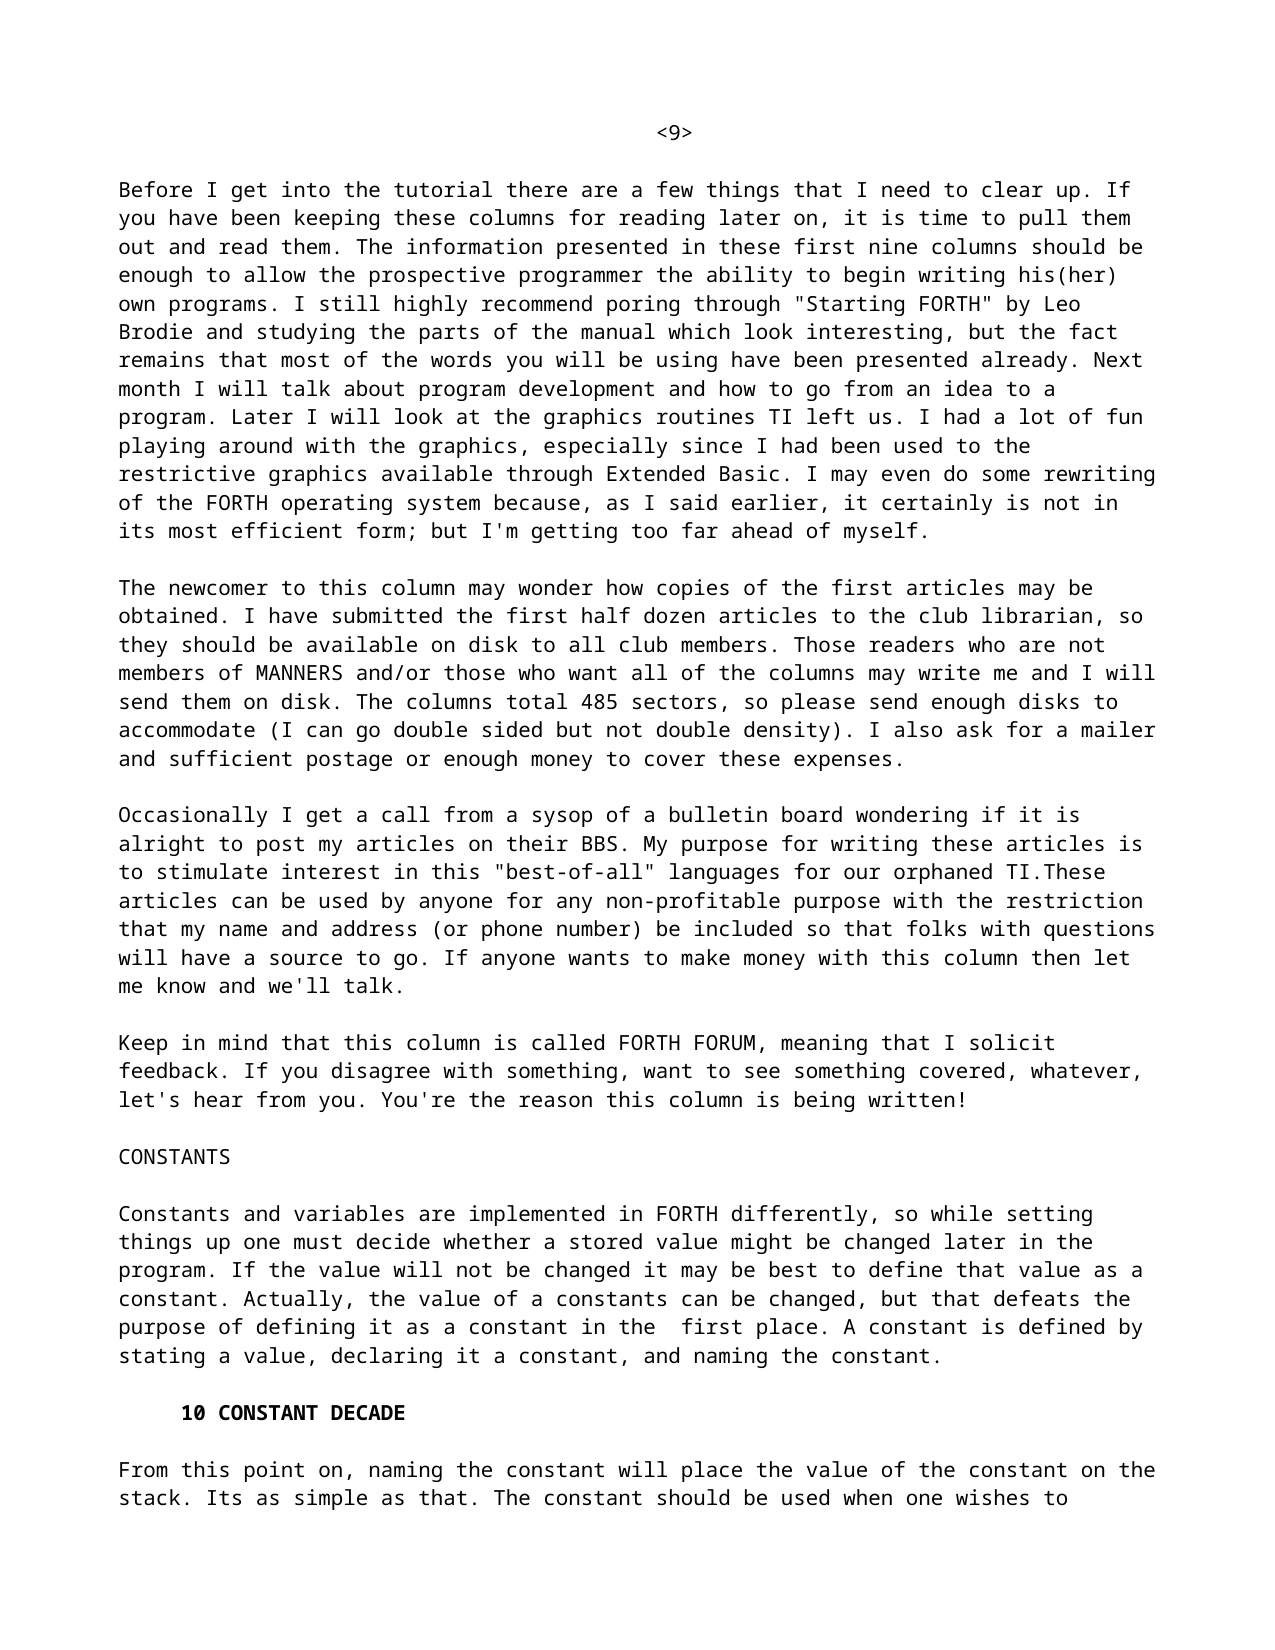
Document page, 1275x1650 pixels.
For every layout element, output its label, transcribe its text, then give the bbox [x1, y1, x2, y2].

text Before I get into the tutorial there are a few things that I need to clear up. If you have been keeping these columns for reading later on, it is time to pull them out and read them. The information presented in these first nine columns should be enough to allow the prospective programmer the ability to begin writing his(her) own programs. I still highly recommend poring through "Starting FORTH" by Leo Brodie and studying the parts of the manual which look interesting, but the fact remains that most of the words you will be using have been presented already. Next month I will talk about program development and how to go from an idea to a program. Later I will look at the graphics routines TI left us. I had a lot of fun playing around with the graphics, especially since I had been used to the restrictive graphics available through Extended Basic. I may even do some rewriting of the FORTH operating system because, as I said earlier, it certainly is not in its most efficient form; but I'm getting too far ahead of myself. [118, 175, 1157, 545]
text 10 CONSTANT DECADE [118, 1398, 1157, 1426]
text From this point on, naming the constant will place the value of the constant on the stack. Its as simple as that. The constant should be used when one wishes to [118, 1455, 1157, 1512]
text Occasionally I get a call from a sysop of a bulletin board wondering if it is alright to post my articles on their BBS. My purpose for writing these articles is to stimulate interest in this "best-of-all" languages for our orphaned TI.These articles can be used by anyone for any non-profitable purpose with the restriction that my name and address (or phone number) be included so that folks with questions will have a source to go. If anyone wants to make money with this column then let me know and we'll talk. [118, 801, 1157, 1000]
text CONSTANTS [118, 1142, 1157, 1170]
text The newcomer to this column may wonder how copies of the first articles may be obtained. I have submitted the first half dozen articles to the club librarian, so they should be available on disk to all club members. Those readers who are not members of MANNERS and/or those who want all of the columns may write me and I will send them on disk. The columns total 485 sectors, so please send enough disks to accommodate (I can go double sided but not double density). I also ask for a mailer and sufficient postage or enough money to cover these expenses. [118, 573, 1157, 772]
text Keep in mind that this column is called FORTH FORUM, meaning that I solicit feedback. If you disagree with something, want to see something covered, whatever, let's hear from you. You're the reason this column is being written! [118, 1028, 1157, 1113]
text Constants and variables are implemented in FORTH differently, so while setting things up one must decide whether a stored value might be changed later in the program. If the value will not be changed it may be best to define that value as a constant. Actually, the value of a constants can be changed, but that defeats the purpose of defining it as a constant in the first place. A constant is defined by stating a value, declaring it a constant, and naming the constant. [118, 1199, 1157, 1369]
text <9> [118, 118, 1157, 147]
